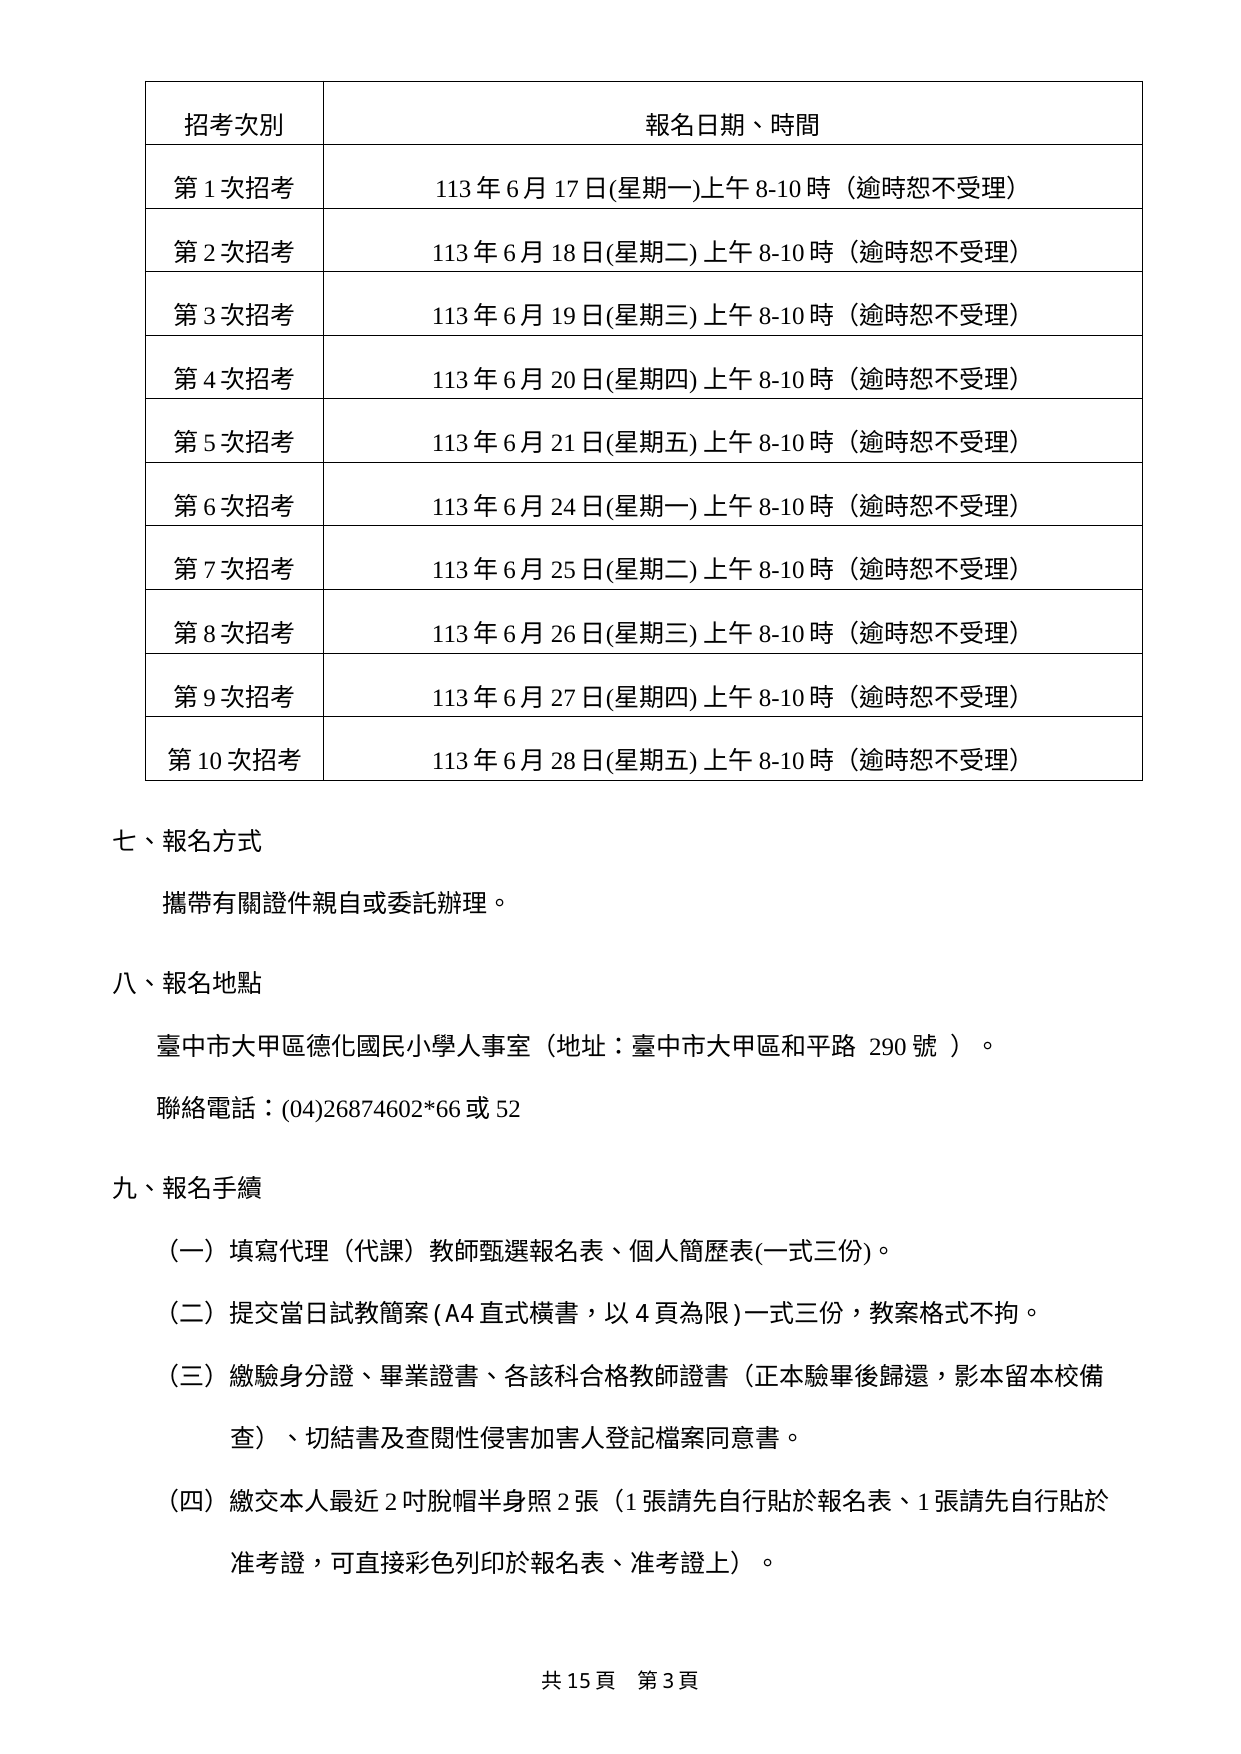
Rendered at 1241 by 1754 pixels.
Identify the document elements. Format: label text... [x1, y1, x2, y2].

text 九、報名手續 [112, 1145, 1128, 1207]
table_cell 113年6月20日(星期四) 上午8-10時（逾時恕不受理） [324, 336, 1142, 398]
table_header 招考次別 [146, 82, 323, 144]
text 八、報名地點 [112, 940, 1128, 1003]
table_cell 第8次招考 [146, 590, 323, 652]
table_cell 113年6月26日(星期三) 上午8-10時（逾時恕不受理） [324, 590, 1142, 652]
text （三）繳驗身分證、畢業證書、各該科合格教師證書（正本驗畢後歸還，影本留本校備查）、切結書及查閱性侵害加害人登記檔案同意書。 [154, 1332, 1128, 1457]
table_cell 113年6月18日(星期二) 上午8-10時（逾時恕不受理） [324, 209, 1142, 271]
table_cell 113年6月28日(星期五) 上午8-10時（逾時恕不受理） [324, 717, 1142, 779]
text （一）填寫代理（代課）教師甄選報名表、個人簡歷表(一式三份)。 [154, 1207, 1128, 1270]
table_cell 第6次招考 [146, 463, 323, 525]
table_cell 113年6月19日(星期三) 上午8-10時（逾時恕不受理） [324, 272, 1142, 335]
table_cell 第10次招考 [146, 717, 323, 779]
text （四）繳交本人最近2吋脫帽半身照2張（1張請先自行貼於報名表、1張請先自行貼於准考證，可直接彩色列印於報名表、准考證上）。 [154, 1457, 1128, 1582]
table_cell 第4次招考 [146, 336, 323, 398]
table_cell 113年6月21日(星期五) 上午8-10時（逾時恕不受理） [324, 399, 1142, 462]
table_cell 第9次招考 [146, 654, 323, 716]
table_cell 113年6月27日(星期四) 上午8-10時（逾時恕不受理） [324, 654, 1142, 716]
text （二）提交當日試教簡案(A4直式橫書，以4頁為限)一式三份，教案格式不拘。 [154, 1270, 1128, 1332]
table_cell 第2次招考 [146, 209, 323, 271]
table_cell 第5次招考 [146, 399, 323, 462]
table_cell 113年6月17日(星期一)上午8-10時（逾時恕不受理） [324, 145, 1142, 208]
text 七、報名方式 攜帶有關證件親自或委託辦理。 [112, 798, 1128, 923]
table_header 報名日期、時間 [324, 82, 1142, 144]
text 臺中市大甲區德化國民小學人事室（地址：臺中市大甲區和平路 290 號 ）。 [156, 1003, 1128, 1065]
text 聯絡電話：(04)26874602*66或52 [156, 1065, 1128, 1128]
table_cell 113年6月24日(星期一) 上午8-10時（逾時恕不受理） [324, 463, 1142, 525]
table_cell 113年6月25日(星期二) 上午8-10時（逾時恕不受理） [324, 526, 1142, 589]
table_cell 第7次招考 [146, 526, 323, 589]
table_cell 第1次招考 [146, 145, 323, 208]
table_cell 第3次招考 [146, 272, 323, 335]
